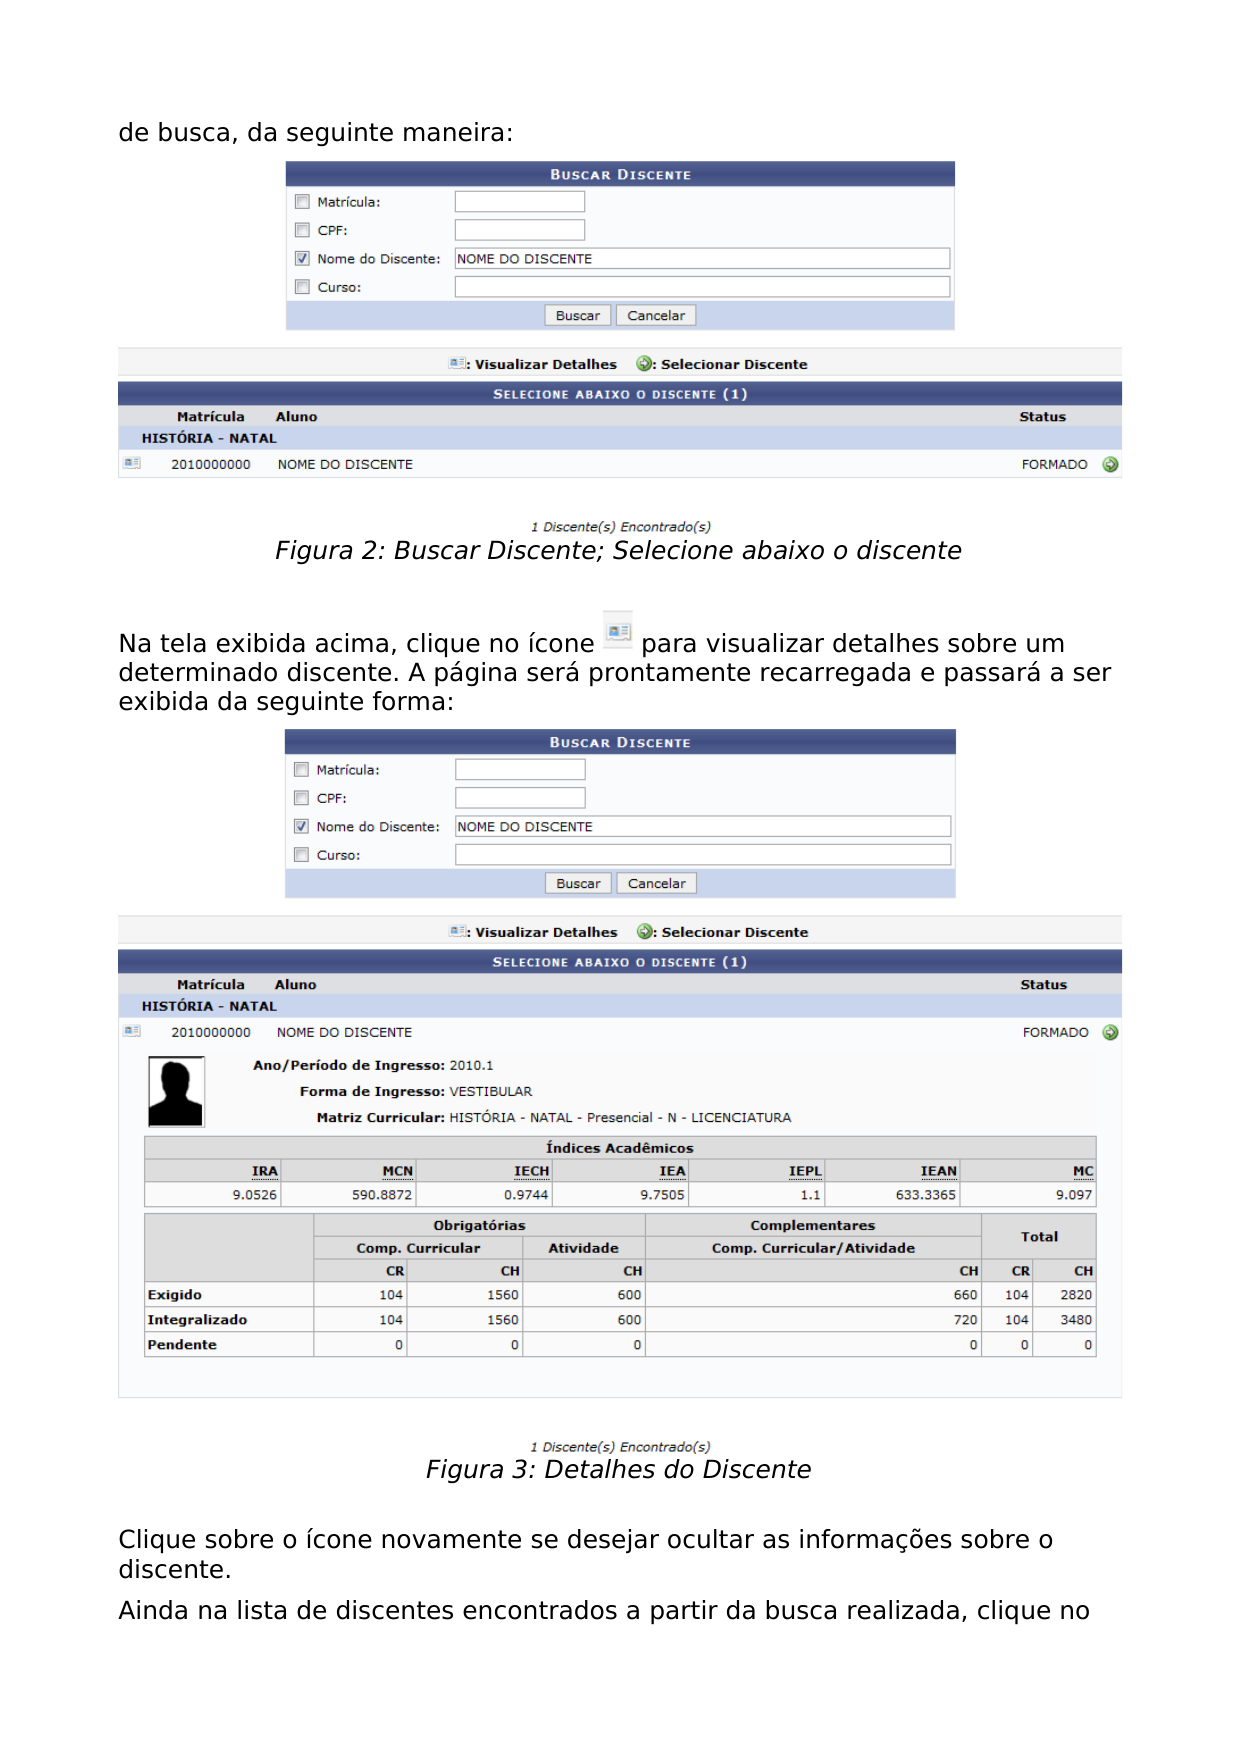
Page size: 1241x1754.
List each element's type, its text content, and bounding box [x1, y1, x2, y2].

text Clique sobre o ícone novamente se desejar ocultar as informações sobre o discente. [118, 1526, 1122, 1584]
picture [603, 606, 633, 652]
picture [118, 159, 1123, 536]
text Figura 3: Detalhes do Discente [118, 1455, 1122, 1484]
picture [118, 728, 1123, 1455]
text Ainda na lista de discentes encontrados a partir da busca realizada, clique no [118, 1596, 1122, 1626]
text Figura 2: Buscar Discente; Selecione abaixo o discente [118, 536, 1122, 565]
text Na tela exibida acima, clique no ícone para visualizar detalhes sobre um determinado discente. A página será prontamente recarregada e passará a ser exibida da seguinte forma: [118, 607, 1122, 716]
text de busca, da seguinte maneira: [118, 118, 1122, 147]
